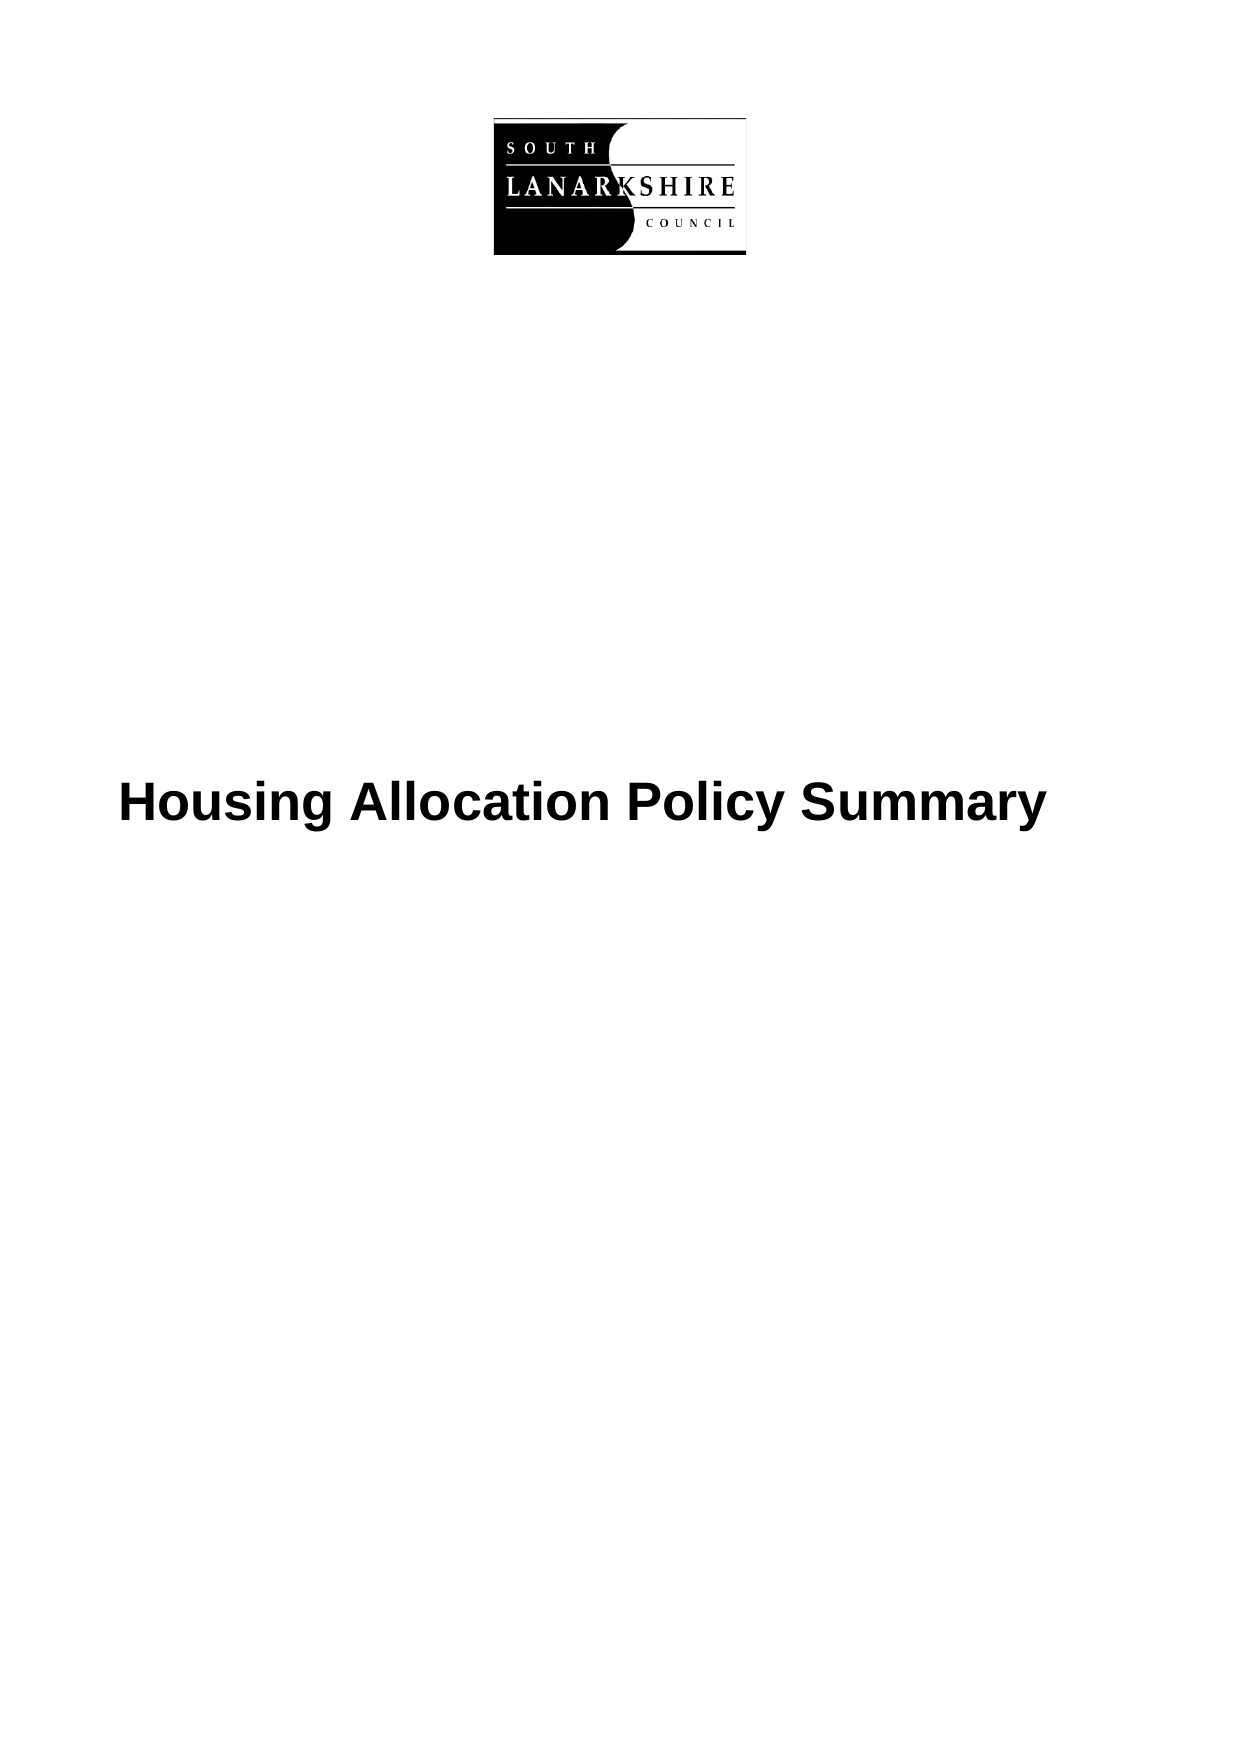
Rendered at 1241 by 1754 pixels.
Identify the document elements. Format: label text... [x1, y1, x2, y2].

subtitle Housing Allocation Policy Summary [118, 769, 1122, 832]
